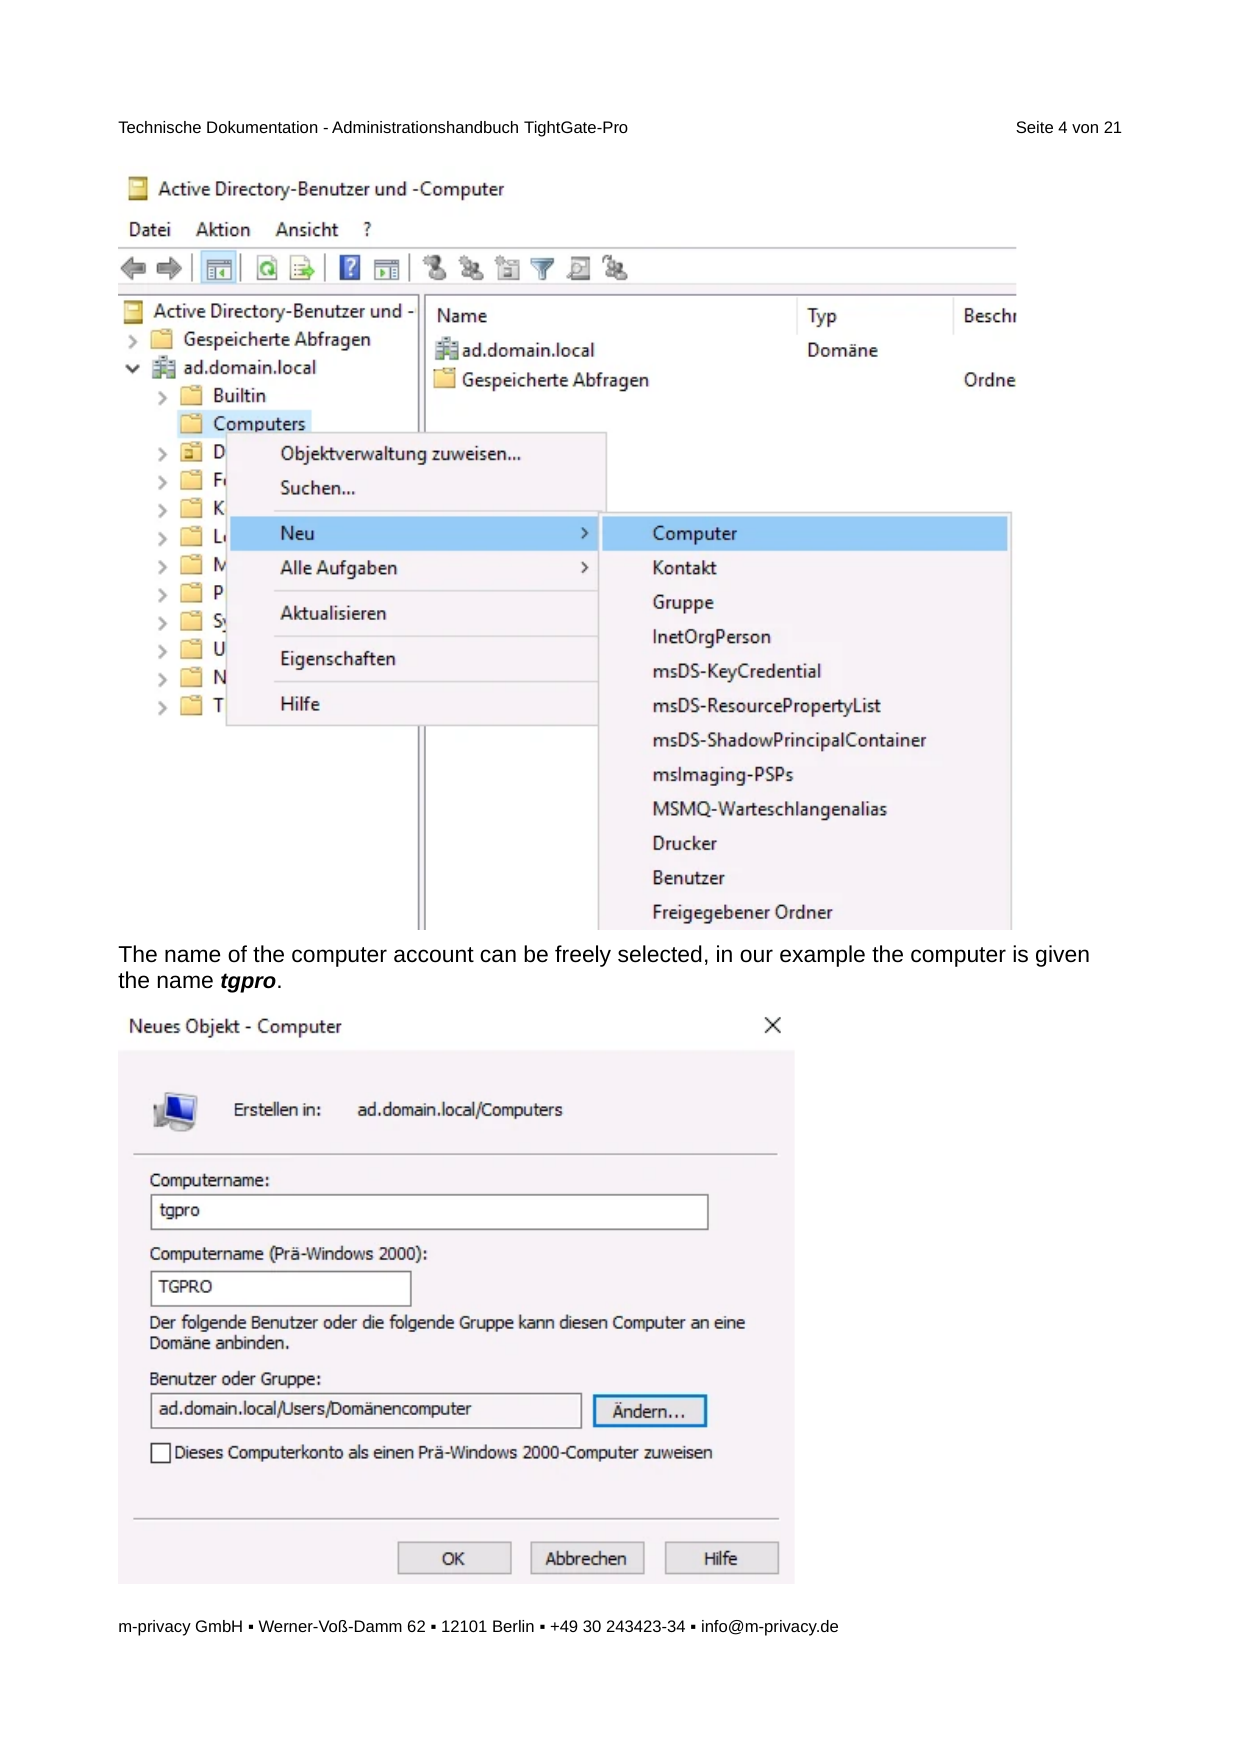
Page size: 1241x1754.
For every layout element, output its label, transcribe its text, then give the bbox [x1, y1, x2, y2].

text The name of the computer account can be freely selected, in our example the computer is given the name tgpro. [118, 941, 1122, 994]
picture [118, 1005, 795, 1584]
picture [118, 166, 1017, 930]
